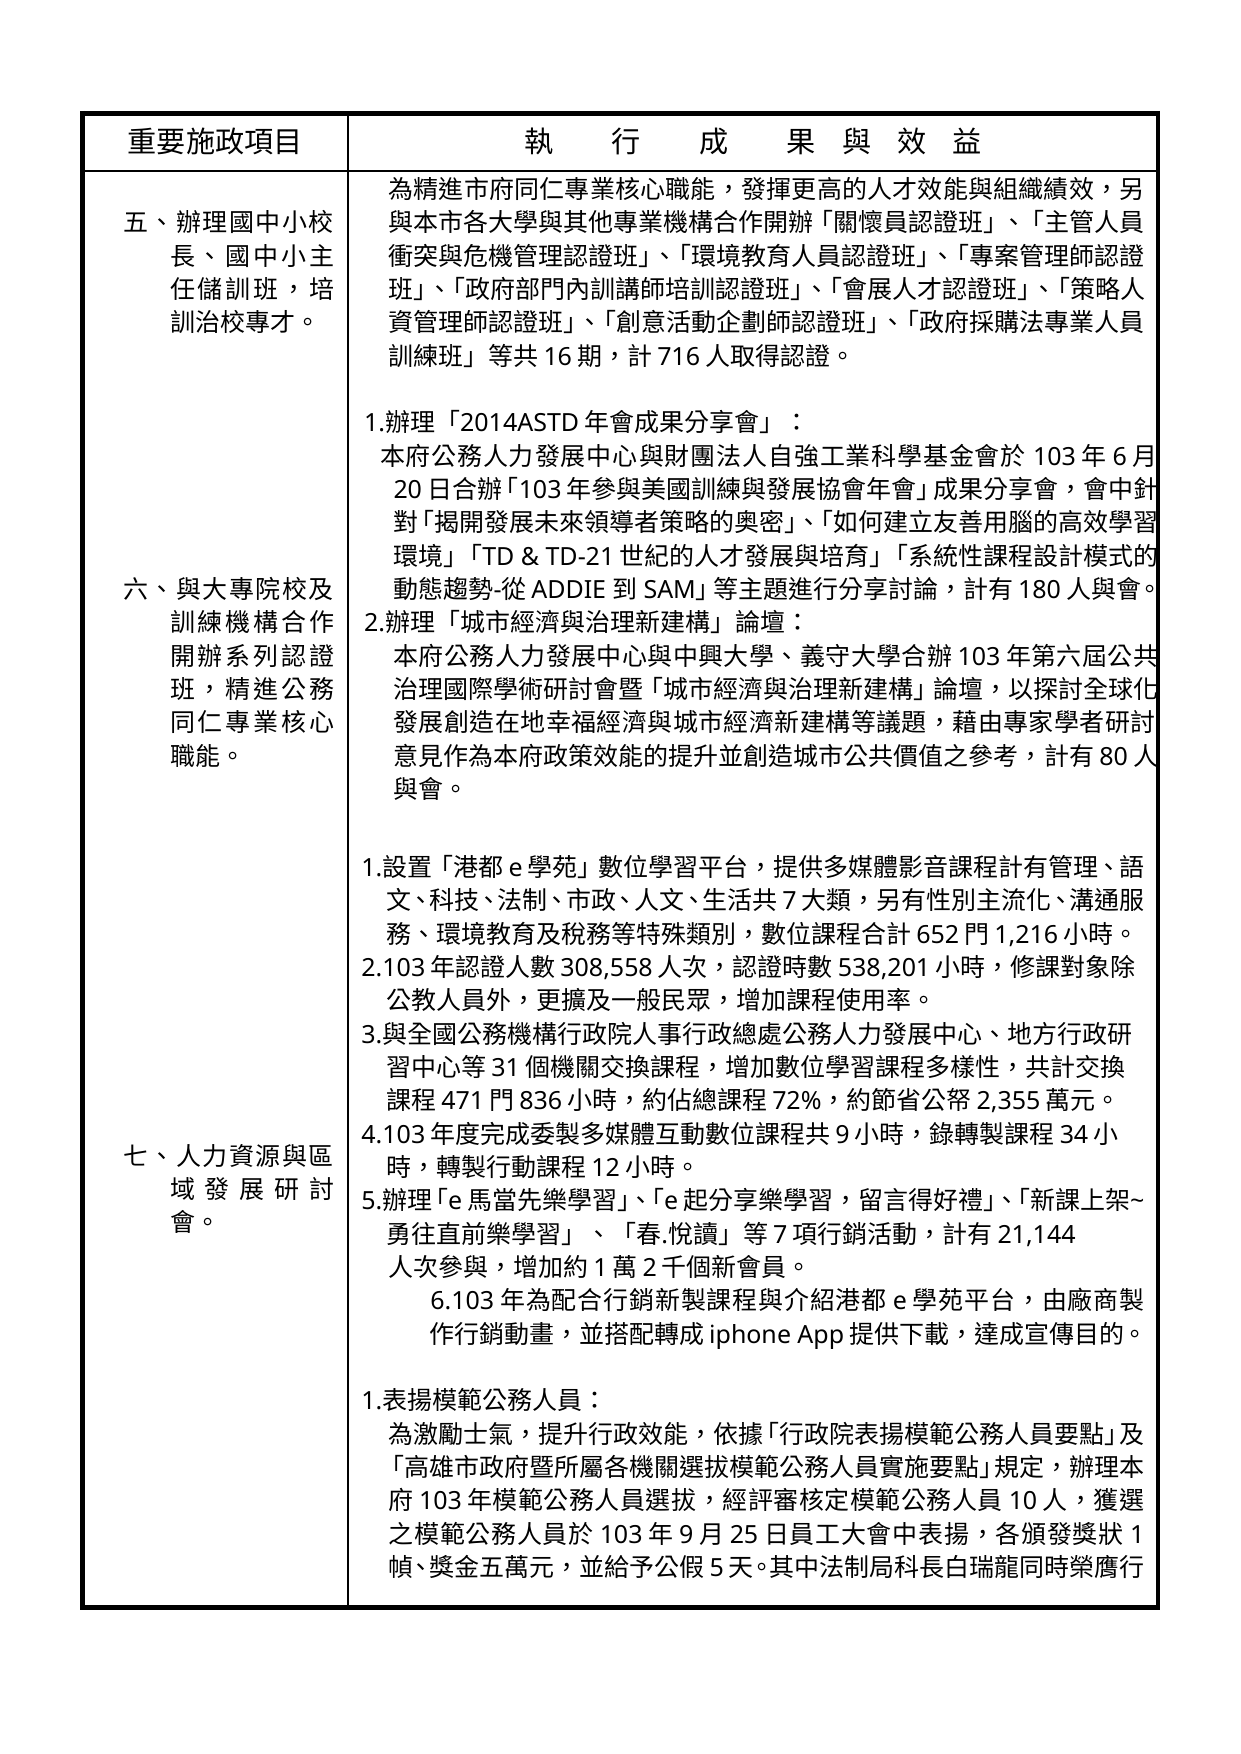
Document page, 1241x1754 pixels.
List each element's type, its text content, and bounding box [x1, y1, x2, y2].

table_header 執 行 成 果 與 效 益 [349, 116, 1156, 170]
table_header 重要施政項目 [85, 116, 347, 170]
table_cell 為使本府員額配置合理精實，於考量機關用人需求時導入人事成本概念，不僅減輕本府財政負擔，並同時確保施政及業務推動順遂，爰規劃具體做法如下： 1.組織整併： 鑑於新興、前金及鹽埕等三行政區均係本市高都會型地區，轄區相鄰、業務性質相近且人口密度集中，爰將新興等3區衛生所業務整合，成立「新興衛生所」。另考量本市各衛生所型態差異為五都之冠，以致居民依賴程度及執行業務範疇有所不同，爰衡量轄區面積、照護人口及管理業者家數等參數，進行三民區等衛生所人力調整，以促進衛生所人力配置妥適，自104年1月1日生效。 2.檢討員額配置： (1)縣市改制直轄市3年期滿之員額管理原則： 審酌得增加編制員額之指標項目為「員額指標」、「財政指標」及「人口指標」： 員額指標：須同時符合以下2項標準。 a.改制直轄市政府行政機關（含所屬，以下同）運用之編制員額總數已達行政院控管改制前3年編制員額上限。 b.改制直轄市政府行政機關職員預算員額缺額率未逾5%。 財政指標：須同時符合以下2項標準。 a.改制直轄市政府人事費之決算審定數占歲出決算總數之比率較前1年度為低。 b.改制直轄市政府人事費之決算審定數未超過自籌財源之決算審定數。 人口指標：改制直轄市政府轄區人口數與改制時（99年12月底）之人口數相較，人口成長率高於3%。 改制直轄市政府須先符合「員額指標」，如再達到「財政指標」或「人口指標」至少一項之指標時，得依規定計算得請增員額上限數。 機關修正組織編制時，除因應本府重大施政目標或特殊業務需要外，應確以員額總量管制原則，就本機關暨所屬機關業務消長等檢討員額配置。 (2)本市各區公所以總量管制原則調整人力運用： 縣市合併後，因應區公所業務需求並兼顧各區之差異性及特殊性，經民政局對區公所人力盤點結果，在總員額不變原則下，調整區公所單位及員額配置，自103年1月29日生效。 為撙節人事費支出，103年度本府各機關除警察局、消防局、社會局社工人員、醫療院所醫療人員、各級學校教師外，以預算員額精簡員額7%，共計精簡770人。各機關未達精簡比例者，均應出缺不補。 本府及所屬各機關學校對人才之進用與考評，係以功績取向，本「人」與「事」適切配合之旨，不考慮人員任何背景，完全依「公務人員考績法」、「公務人員任用法」及「公務人員陞遷法」之規定，本專業專才、適才適所及綜覈名實、獎優汰劣之旨辦理，以貫徹公平、公正、公開的原則。 依「身心障礙者權益保障法」、「原住民族工作權保障法」等規定，督促本府暨所屬機關學校足額進用原住民及身心障礙人員，本府至103年12月止應進用身心障礙者1,213人，已進用1,975人，進用比例達162％；應進用原住民80人，已進用293人，進用比例達366%。 1.本府及所屬機關學校配合中央考試用人政策，積極提列考試分發職缺，103年提列考試職缺計393個，提缺比率達69%。 2.本府積極協辦國家考試，以服務南部考生，103年度協助辦理17項國家考試南部考區試務工作，服務南部考生計93,625人。 3.為落實考用合一，提升文官素質，並鼓勵本市轄區內各公私立大學應屆畢業生踴躍參加國家考試，提升市民參加國家考試錄取率，以促進組織發展，並增進在地人才之培訓與就業，特於103年6月3日假高雄大學辦理國考勝經座談會，邀請公務人員高普考試、地方特考及身心障礙特考錄取人員進行經驗分享，計有大專院校應屆畢業生及本市市民等計96人參與。 1.辦理本府推動性別主流化績效優良機關評選： 依據「高雄市政府所屬各機關推動性別主流化績效優良獎勵計畫」，辦理團體獎及特別事蹟獎評選，並於本府市政會議公開頒獎表揚，榮獲獎勵機關如下： (1)團體獎： 第1名：教育局。 第2名：客家事務委員會。 第3名：財政局。 (2)特別事蹟獎： 第1名：社會局、阿蓮區公所。(併列第1名) 第3名：衛生局。 2.榮獲行政院第13屆推動性別主流化金馨獎團體奬及特別事蹟獎雙重肯定： (1)金馨獎團體獎：團體獎係評比各機關綜合推動績效，包括性別統計、性別意識培力等六大項度，本府在各項評比均表現亮眼、成果豐碩，本府於直轄市政府組別中脫穎而出，為六都中唯一獲獎。 (2)金馨獎特別事蹟獎：經府內初複評機制篩選薦送參獎，由本府社會局提報之「不守『父』道-高雄市鼓勵男性參與照顧工作多元支持服務」一案獲得肯定。該獎經過嚴謹評比，在全國 中央及地方各機關的激烈競爭下，僅4案獲頒殊榮。 3.積極提升女性主管晉用比率： 本府各機關女性首長及副首長73人、簡任主任秘書及專門委員計21人；一般機關女性一級主管比率為48％，已達本府一級單位主管女性佔四分之一之目標。 爲落實性別主流化，持續檢討改善本府任務編組委員性別比例，本府計119個委員會（小組、會報），經督導及持續追蹤，並針對聘期屆滿之委員會，於改聘委員時確實符合性別規範，103年符合性別比例規定之委員會由93個增加至101個，較102年提升6.7%。並請尚未依性別比例遴聘委員之委員會，積極透過各種管道，擴大徵詢各界推薦人選，以貫徹性別主流化。 爲促進公務人員聯誼合作，輔導本市公務人員協會推展會務，103年協助辦理「日月潭交流聯誼」、「紫蝶生態部落活動」、「會員聯誼大會暨健行活動」及「參訪彰化縣公務人員協會」，並依「高雄市政府補助公務人員協會作業要點」規定，核撥補助經費。 榮獲ATD BEST Award獎項 本府公務人力發展中心於103年代表本府參加美國「人才發展協會」(ATD)國際大賽，榮獲最佳卓越學習獎(Best Awards)，於46個得獎單位中，名列第18名，足見本府人力資源發展績效深受國際肯定。 為培育本府公務人員面對全球化環境，具有「立足高雄、放眼世界」及「全球思維、在地行動」之能力，以促進城市治理交流，提升市政服務品質，訂定「高雄市政府卓越都市‧公務人力交流躍升方案」。103年洽妥韓國釜山市政府並擇選本府同仁前往該市交流學習，經本府遴選委員會遴薦本府經濟發展局及觀光局推薦交流人員合計2人，業分別於103年10月至12月間前往該市進行市政交流學習完竣。 1.辦理外賓接待與國際會議研習： 為提升本府員工外賓接待能力及參與國際會議能力，於103年8月20、22日辦理「外賓接待與國際會議英語研習班」，針對已具備英語能力員工，加強國際交流能力，本班參訓人數計38人。 2.開辦相關班期，強化公務同仁語文能力： (1)辦理「多益檢定訓練-初級班」 為提升本府員工英語能力，促進國際交流能力，與高雄師範大學合作辦理「多益檢定訓練-初級班」，自103年4月7日至5月12日止，總計30小時，參訓人數34人，並於結訓後參加多益測驗，以促使本府公務人員英文檢定通過率逐年提高。 (2)辦理「國際語言系列-應用英語研習班」 為增進本府同仁英語應用能力，針對日常英語對話，於103年1月辦理實體課程18小時，計45人參訓。 (3)辦理「國際語言系列-基礎日語研習班」 為增進本府公務同仁日語溝通能力，103年 11月針對日語會話入門辦理實體課程30小時，計35人參訓。 3.強化公務人力國際化措施： (1)薦送公務人員參加密集英語訓練 為提升對外國際事務溝通交涉能力，薦送參加行政院人事行政總處地方行政研習中心辦理密集英語訓練國內課程，103年計推薦8人參加中級班；5人參加初級班，獲遴選並完訓者計有秘書處、工務局養護工程處及交通局3名同仁完成中級班；新聞局及湖內區公所2名同仁完成初級班。 (2)補助英檢報名費用 為拓展公務人員國際對話能力，函頒通過英語檢測補助英檢報名費用等激勵措施。 (3)補助參加英語檢定課程費用 本府公務人員參加大專院校開設之相關英語檢定課程，如通過英語檢定後，得由各機關視其經費情形酌予費用補助每人最高新台幣5,000元。 (4)積極提升通過英檢人數比例 輔導同仁參加英語檢測，截至103年12月底止本府各局處通過各項英語檢定人數4,760人，通過人數比例為25.34％，已逾行政院18％之目標。 1.本府公務人力發展中心致力提升環境教育效能，於103年6月代表本市參加行政院環境保護署「第2屆國家環境教育獎」競賽，榮獲機關組優等獎，更深入加強公務人員教育訓練品質。 2.本府公務人力發展中心於103年11月參加行政院勞動部勞動力發展署人才發展品質管理系統(TTQS)，榮獲企業機構版金牌獎，為本府培育優秀人才，發展市政建設，展現卓越績效。 1.落實推動「型塑文官優質組織文化推動方案」： 依據銓敘部函頒「型塑文官優質組織文化推動方案」為組織學習主題，賡續推動組織學習活動，學習策略包含「積極推動各項法制建立」、「有效提升宣導訓練成效」、「營造良好組織學習環境」、「建構多元參與建議機制」等擴散深化組織學習系列活動，期藉由組織學習，營造公務機關相互觀摩，公務人員相互學習之機制，以提升行政效率與為民服務品質，落實「廉正、忠誠、專業、效能、關懷」之文官核心價值，打造幸福宜居城市之施政願景。 2.103年度特別著重建構公務人員核心職能，發展學習地圖，針對本府公教同仁規劃專業訓練、管理訓練、法治訓練、人文研習、趨勢研習、政策訓練等研習課程，原計畫開辦實體訓練班次321班，經再與各機關合作追加辦理至352班，培訓20,451人次，40,151人天次，有效提升本府同仁專業職能，提升公務人力素質。 1.儲備中階幹部人才： (1)訂頒「高雄市政府儲備中階主管培育計畫」，辦理薦任第9職等主管及第8職等主管培訓班，課程內容除扣合市政願景開設基礎教育、核心能力專業管理課程及潛能發展等結合理論與實務課程外，並安排受訓人員與市府長官面對面座談，進行雙向交流。 (2)103年9等主管班完訓37人， 8等主管班完訓41人，培訓合格人員名冊提供各機關首長作為機關職務出缺時得優先選員陞任之參考。 (3)為落實「訓用合一」，各機關對於培育結訓經考核及格人員，得依其名次於陞任評分標準表「個別選項」酌予計分，計分標準為參加9等主管班者依其名次酌增2-4分；參加8等主管班者依其名次酌增1-3分。 2.98至103年辦理薦任第9職等主管及第8職等主管累計8班期，共計588人完訓，截至103年12月底止完訓人員計有196人獲得陞任，對於中階主管幹部之培育頗具效益。 1.103年3月19日假佛光山佛陀紀念館辦理103年度第1次首長團隊策勵營，以「策勵與展望~高雄國際新都」為主題，包含「高雄產業發展」及「政策論述與協調」二大內涵，就優勢產業發展分析、一卡通行銷策略、綠色交通及行動計畫、精緻農業未來展望、城市觀光及近郊旅遊規劃、媒體溝通與互動、區政服務特色發展等議題，由經濟發展局局長、農業局局長、觀光局局長、交通局局長、新聞局局長、民政局局長、財政局局長簡報；並進行交流討論，腦力激盪研討可行方案與執行策略，擘劃市府施政藍圖，計有本府一、二級機關簡任首長、參事、顧問、機要人員、各區區長及議會連絡人等178人參加。 2.103年7月16日假中華佛寺協會辦理103年度第2次首長團隊策勵營，為凝聚團隊共識及達成市政願景，以「擘劃港都~深耕與永續」為主題，包含「宜居城市基盤建構與展望」及「城市經濟新動能」二大內涵，就大高雄區域計畫、打造防洪減災韌性城市、推動綠色智慧城市、多元產業創新城市、創意文化軟實力等議題，由都市發展局局長、水利局局長、工務局局長、經濟發展局局長、文化局局長簡報；並進行交流討論，腦力激盪研討可行方案與執行策略，擘劃市府施政藍圖，計有本府一、二級機關簡任首長、參事、顧問等68人參加。 為加強公務人員災害防救訓練，分於103年12月3、5日辦理「急救技能訓練研習班」及12月15、19日辦理「災害防救管理研習班」，以加強災防應變能力，維護市民生命財產安全，參訓人數計64人。 1.國中小校長儲訓班： 於103年1月27日至3月28日辦理為期8週之本市國中小校長儲訓班，以增進教育政策理念及教育行政知能，計儲備儲備8名候用國中校長及16名候用國小校長，計24名。 2.國中小主任儲訓班： 為培育並儲備本市國中小主任，103年度分別辦理「國中主任儲訓班」及「國小主任儲訓班」。其中國中儲訓主任41人、國小儲訓主任61人，課程自6月30日至7月25日，總時數120小時。課程中特別加強學校主任應有之教育專業素養與知能，並掌握各處室行政應有的理念與作為。通過培訓人員列冊做為國中小學校主任派任之依據。 建構多元培訓機制，結合南部地區大專院校及其他專業認證、訓練機構合作開辦系列認證班，精進公務同仁專業核心職能，103年辦理各類市政專業認證班期成果如下： 1.辦理「第一線為民服務人員溝通能力認證班」15期，提升為民服務效能： 為提升公務人員服務品質，訓練公務人員服務管理及抱怨處理能力，提高民眾滿意程度，與國立高雄應用科技大學合作辦理「第一線為民服務人員溝通能力認證班」，每期30小時，共612名學員獲得認證，大幅提升本府人員良好溝通能力，促進服務績效。 2.辦理市政治理認證班期共16期，精進核心職能 為精進市府同仁專業核心職能，發揮更高的人才效能與組織績效，另與本市各大學與其他專業機構合作開辦「關懷員認證班」、「主管人員衝突與危機管理認證班」、「環境教育人員認證班」、「專案管理師認證班」、「政府部門內訓講師培訓認證班」、「會展人才認證班」、「策略人資管理師認證班」、「創意活動企劃師認證班」、「政府採購法專業人員訓練班」等共16期，計716人取得認證。 1.辦理「2014ASTD年會成果分享會」： 本府公務人力發展中心與財團法人自強工業科學基金會於103年6月20日合辦「103年參與美國訓練與發展協會年會」成果分享會，會中針對「揭開發展未來領導者策略的奥密」、「如何建立友善用腦的高效學習環境」「TD & TD-21世紀的人才發展與培育」「系統性課程設計模式的動態趨勢-從ADDIE 到 SAM」等主題進行分享討論，計有180人與會。 2.辦理「城市經濟與治理新建構」論壇： 本府公務人力發展中心與中興大學、義守大學合辦103年第六屆公共治理國際學術研討會暨「城市經濟與治理新建構」論壇，以探討全球化發展創造在地幸福經濟與城市經濟新建構等議題，藉由專家學者研討意見作為本府政策效能的提升並創造城市公共價值之參考，計有80人與會。 1.設置「港都e學苑」數位學習平台，提供多媒體影音課程計有管理、語文、科技、法制、市政、人文、生活共7大類，另有性別主流化、溝通服務、環境教育及稅務等特殊類別，數位課程合計652門1,216小時。 2.103年認證人數308,558人次，認證時數538,201小時，修課對象除公教人員外，更擴及一般民眾，增加課程使用率。 3.與全國公務機構行政院人事行政總處公務人力發展中心、地方行政研習中心等31個機關交換課程，增加數位學習課程多樣性，共計交換課程471門836小時，約佔總課程72%，約節省公帑2,355萬元。 4.103年度完成委製多媒體互動數位課程共9小時，錄轉製課程34小時，轉製行動課程12小時。 5.辦理「e馬當先樂學習」、「e起分享樂學習，留言得好禮」、「新課上架~勇往直前樂學習」、「春.悅讀」等7項行銷活動，計有21,144 人次參與，增加約1萬2千個新會員。 6.103年為配合行銷新製課程與介紹港都e學苑平台，由廠商製作行銷動畫，並搭配轉成iphone App提供下載，達成宣傳目的。 1.表揚模範公務人員： 為激勵士氣，提升行政效能，依據「行政院表揚模範公務人員要點」及「高雄市政府暨所屬各機關選拔模範公務人員實施要點」規定，辦理本府103年模範公務人員選拔，經評審核定模範公務人員10人，獲選之模範公務人員於103年9月25日員工大會中表揚，各頒發獎狀1幀、獎金五萬元，並給予公假5天。其中法制局科長白瑞龍同時榮膺行政院103年模範公務人員。 2.請頒功績獎章，獎掖有功人員： 為獎掖卸職首長對本府貢獻，以表彰優異，本府原民會范前主任委員織欽卸職後，依相關程序報送行政院請頒獎章，並經該院103年7月15日准予頒給三等功績獎章。 103年9月推動本府員工識別證結合差勤感應卡（具一卡通電子票證功能），將貼紙式識別證黏貼差勤感應卡（具一卡通電子票證功能），除可重複使用該票卡，以收節省公帑功效外，並推廣運用電子票證附加功能，鼓勵本府員工多加利用大眾運輸交通工具，達到節能減碳並推廣使用各項一卡通電子票證提供之市政服務（如規費繳納、市區公車、公共自行車、高雄捷運、圖書借閱等），提供更優質及便捷之市政服務。 1.辦理退撫資遣： （1）103年退休公務人員649人、教育人員534人，合計1,183人。 （2）103年公務人員撫卹16人、教育人員9人，合計25人。 （3）103年資遣公務人員0人、教育人員2人，合計2人。 2.如期發放月退休金： 如期於103年1月16日及7月16日發放退休人員月退休金，共計公務人員14,383人次、教育人員25,754人次，合計40,137人次。 3.核發年節特別照護金： 依據考試院訂頒「早期退休支領一次退休金生活特別困難之退休公教人員發給年節特別照護金作業要點」規定審核發給春節、端午、中秋三節特別照護金，單身者每節18,000元；有眷者每節31,000元，103年計核給單身56人、有眷28人，合計84人。 4.辦理退休生涯規劃研習班： 為鼓勵公教人員提早預為規劃退休生涯，並鼓勵退休人員積極投入社會志願工作行列，103年2月20日及7月29日假本府公務人力發展中心分別辦理「退休生涯規劃研習班(一)、(二)」兩場次，計192人參加。 1.提供員工諮商服務： (1)103年委託「張老師」基金會高雄分事務所提供員工專業諮商服務，由「張老師」針對個案需求，搭配相關專業領域諮商師，以提升諮商服務之品質，1至12月計提供47小時諮商服務。 (2)建置本府電子郵件諮商服務信箱（ihappy@kcg.gov.tw），由諮商心理師回復相關諮詢事項，提供同仁提問或抒發管道，1至12月計提供2人次電子郵件諮商服務。 (3)為增進本府危機管理能力，103年度新增危機創傷團體諮商服務，各機關學校於事件發生後（例如：重大災害、同仁自殺等），由本府人事處與「張老師」共同評估是否應進行團體諮商，103年計提供1次3小時之團體諮商服務，計20人參加。 2.推動員工協助暨身心健康關懷小組巡迴宣導活動： 配合府屬機關學校舉辦之各項活動，安排本府員工身心健康關懷小組種籽講師前往宣導本府員工協助方案暨心理健康協助機制各項輔導資源與措施。103年1月至12月計辦理249場次巡迴宣導活動，宣導人數共計17,397人。 3.建置本府「關懷員」機制 ： (1)關懷員認證班：透過課程培訓、諮商體驗、關懷報告撰寫、個案研討、分享會與認證等5階段培養本府員工為具備基礎心理諮商輔導概念及初階助人技巧之關懷員，適時提供週遭同仁關心與協助，計培訓46人，成為機關內心理健康守門員。 (2)關懷員認證進階班：為進一步強化關懷員的助人技巧，開辦「關懷員認證進階班」，透過課程培訓、關懷報告撰寫、個案研討、分享會與認證等4個階段持續培訓本府關懷員，由102年受認證之關懷員及101年受認證之健康管理種籽講師接受訓練，計培訓28人。 (3)103年計累計關懷市府員工459人次。 4.辦理身心健康保健系列專題研習： 為型塑互助與關懷的職場環境，積極推動員工心理健康協助機制，提供同仁心理健康資訊，103年度以「慢活、樂活、快活人生」為主軸辦理系列專題講座共107場，參加人數共計6,712人。 為擴大本府單身同仁社交生活領域，提倡正當休閒活動，增進兩性良性互動及情感交流，本府103年度規劃辦理8場次未婚聯誼活動，計有366人（男性183人、女性183人）參加，互指為心儀對象有45對。 為倡導員工正當休閒活動，輔導成立22個員工社團，並由各權管局處擔任輔導機關，以輔導社團自治運作。103年1月至12月除定期活動外，計舉辦37場次假日活動。 1.紓解員工急難以安定生活： 為紓解公教人員急難狀況，於發生傷病住院、疾病醫護、喪葬及重大災害等事項時，可依需要申請救助貸款，利息負擔以郵政儲金2年期定期儲蓄存款機動利率減年息0.025厘計算，目前貸款利率為年息1.35厘，最長還款年限為6年。至103年12月底尚在貸款中者有20件，貸款金額830萬元。 2.賡續辦理自費汽、機車強制保險服務措施： 為賡續規劃創新性服務措施，具體落實人事福利政策，辦理103年自費汽、機車強制保險，由新光產物等3家保險公司承作，提供優惠措施，嘉惠本府公教員工多元選擇運用。 3.提供健康檢查優惠方案： 宣達2013~2014「健康99─全國公教特惠健檢」由行政院衛生署基隆醫院(現為衛生福利部基隆醫院)等71家特約醫院承作至103年12月31日。與新高醫院及美兆診所，以3,500元及7,900元之價格組合提供物超所值的健檢項目，供本府員工及其眷屬、退休人員就近利用。 4.辦理「繁星好康」計畫，福利加值： 透過本府人事處暨所屬各級人事機構，發掘員工消費喜好，據以推薦優良商店約800家與本府特約合作，提供員工、退休人員及各機關學校志工相當於會員或九折以上優惠方案，以強化員工福利作為。 5.提供「築巢優利貸」優惠方案與多元房貸管道： 本方案經由行政院人事行政總處辦理公開招標，102年1月1日至103年12月31日由國泰人壽保險股份有限公司獲選，貸款利率按中華郵政2年期定期儲金機動利率固定加碼0.375％機動計息，提供同仁多元購置住宅貸款管道。 6.提供短期信貸措施，解決同仁財務規劃需求： 提供臺灣中小企業銀行「貼心相貸」措施，80萬元以下信用貸款免保證人，年息依郵政儲金二年期定期儲蓄機動利率固定加0.345％機動計息，每月攤還本息不得超過月俸給總額1/3，貸款期限最長7年。 1.提升WebHR人力資源管理系統、WebITR差勤管理系統功能： （1）103新增及修正WebHR系統個人資料、組織編制等17項子系統功能計339筆，改善系統操作流程，快速更新資料。 （2）103新增及修正WebITR系統功能，包含各式費用表單申請畫面及表單格式修正、查勤報表功能擴充、國民旅遊卡休假資料以加密方式傳輸至發卡銀行等6項系統功能，使操作介面更加友善簡便人性化。 2.人事資訊化系統功能擴充，以提升業務效能 為使本府人事業務作業流程資訊化及再造，並利本府人事人員進 行人事業務溝通及人事知識分享，以提升人事業務推動成效，人事處於本（103）年度賡續規劃開發各人事資訊系統功能提升，包括人事處全球資訊網、員工專區、人事人員專區系統功能提升及建置人事業務填報系統，提升各人事資訊系統運作效率與服務品質。 3.擴大推動線上差勤管理系統（WebITR） 本府自100年起分三年積極推動行政院人事行政總處開發之全國共享版機關內部差勤電子表單系統(WebITR)，至103年底止，共計有民政局等185個機關導入實施，除警察、消防、及市立醫院等特殊勤務性質機關除外，本府業已全面達成機關員工差勤資訊化管理目標。 4.辦理資訊系統等教育訓練，維護人事資料正確無誤 為善加運用WebHR人力資源管理系統及WebITR差勤管理系統，同時強化資料儲放與使用之資安觀念，本府人事處共計辦理「WebHR人力資源管理系統研習班」、「WebITR差勤電子表單系統研習班」、「人事資料考核系統研習班」、「eCPA應用系統研習班」、「資訊安全教育訓練」等各類資訊教育訓練共7場次，計264人次參訓。 [349, 172, 1156, 1605]
table_cell 五、辦理國中小校長、國中小主任儲訓班，培訓治校專才。 六、與大專院校及訓練機構合作開辦系列認證班，精進公務同仁專業核心職能。 七、人力資源與區域發展研討會。 [85, 172, 347, 1605]
